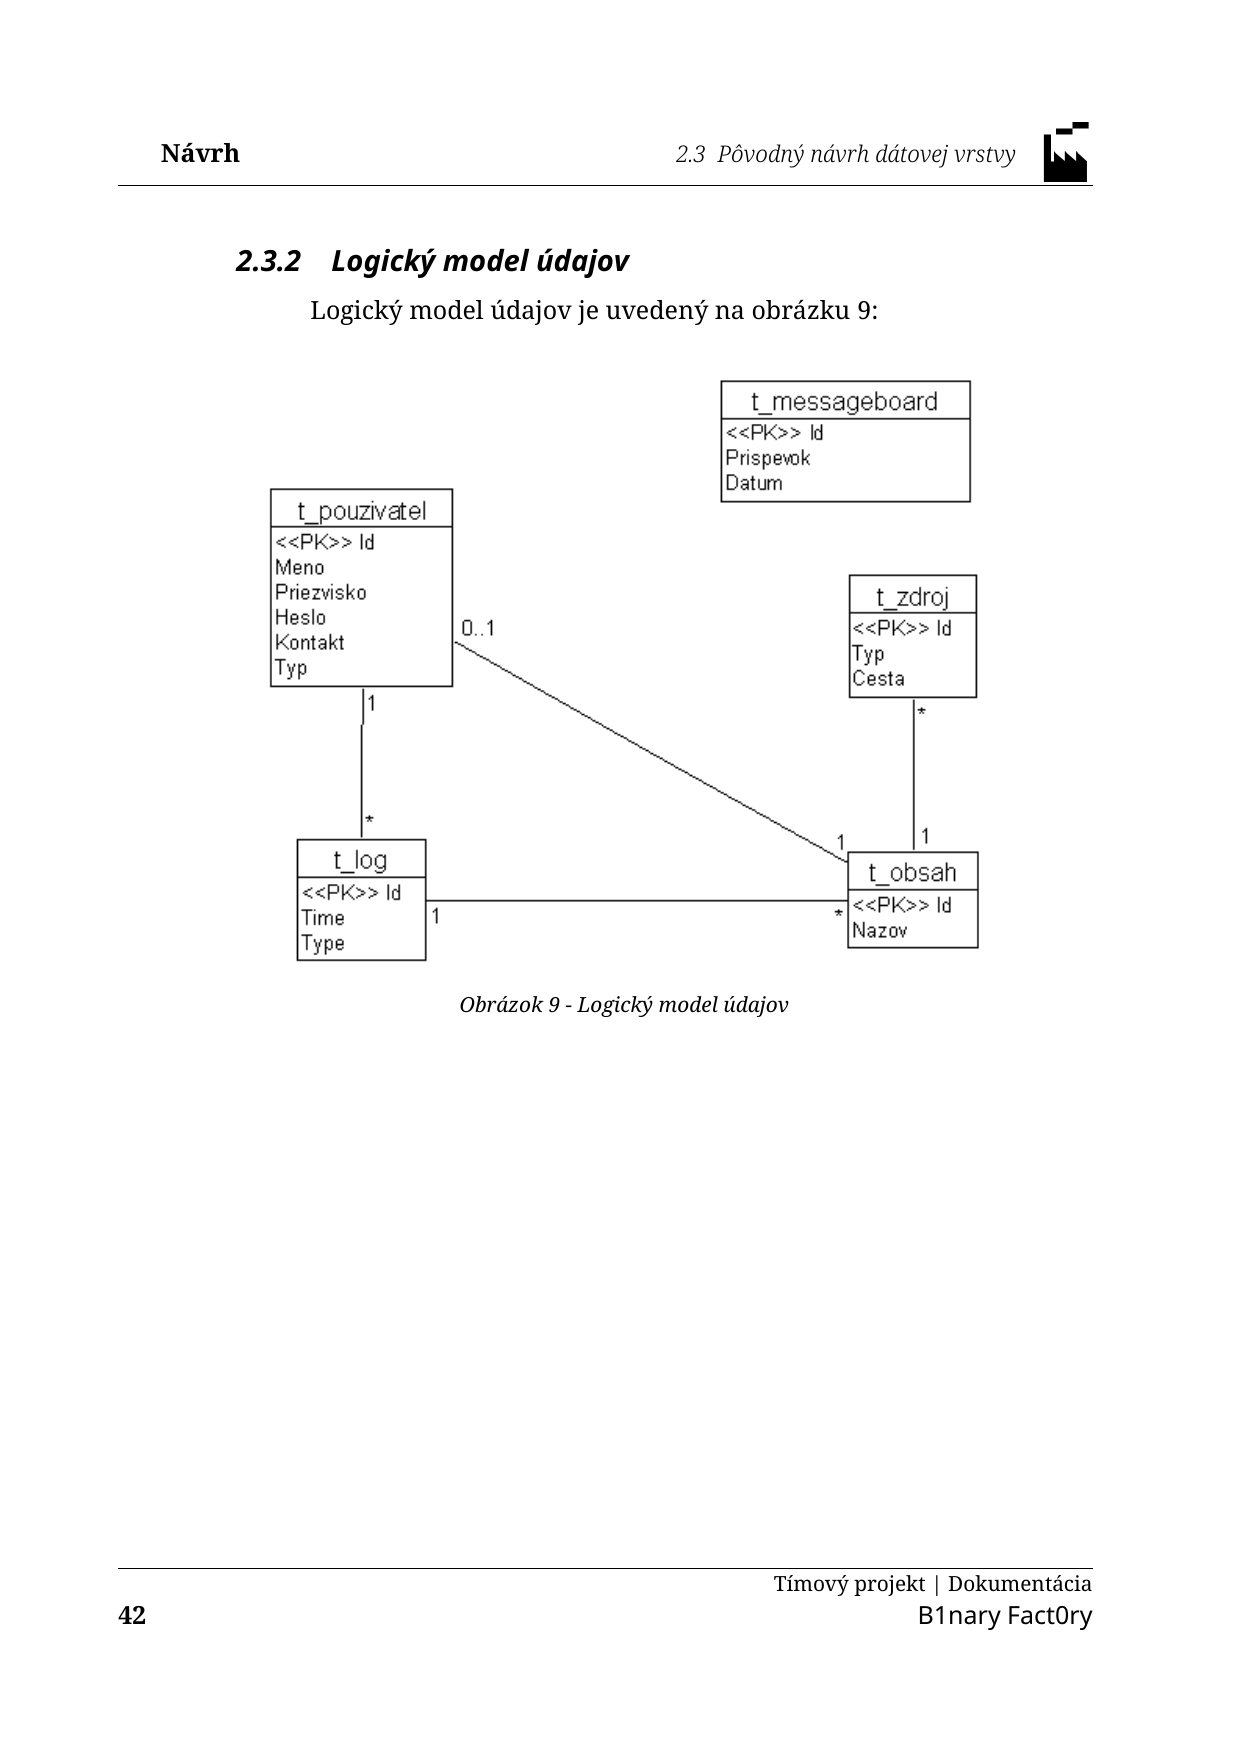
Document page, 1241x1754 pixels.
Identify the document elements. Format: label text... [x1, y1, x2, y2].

text Logický model údajov je uvedený na obrázku 9: [236, 293, 974, 327]
text Obrázok 9 - Logický model údajov [236, 991, 1014, 1019]
picture [236, 351, 1015, 991]
subtitle Logický model údajov [236, 241, 974, 280]
picture [1043, 122, 1089, 182]
